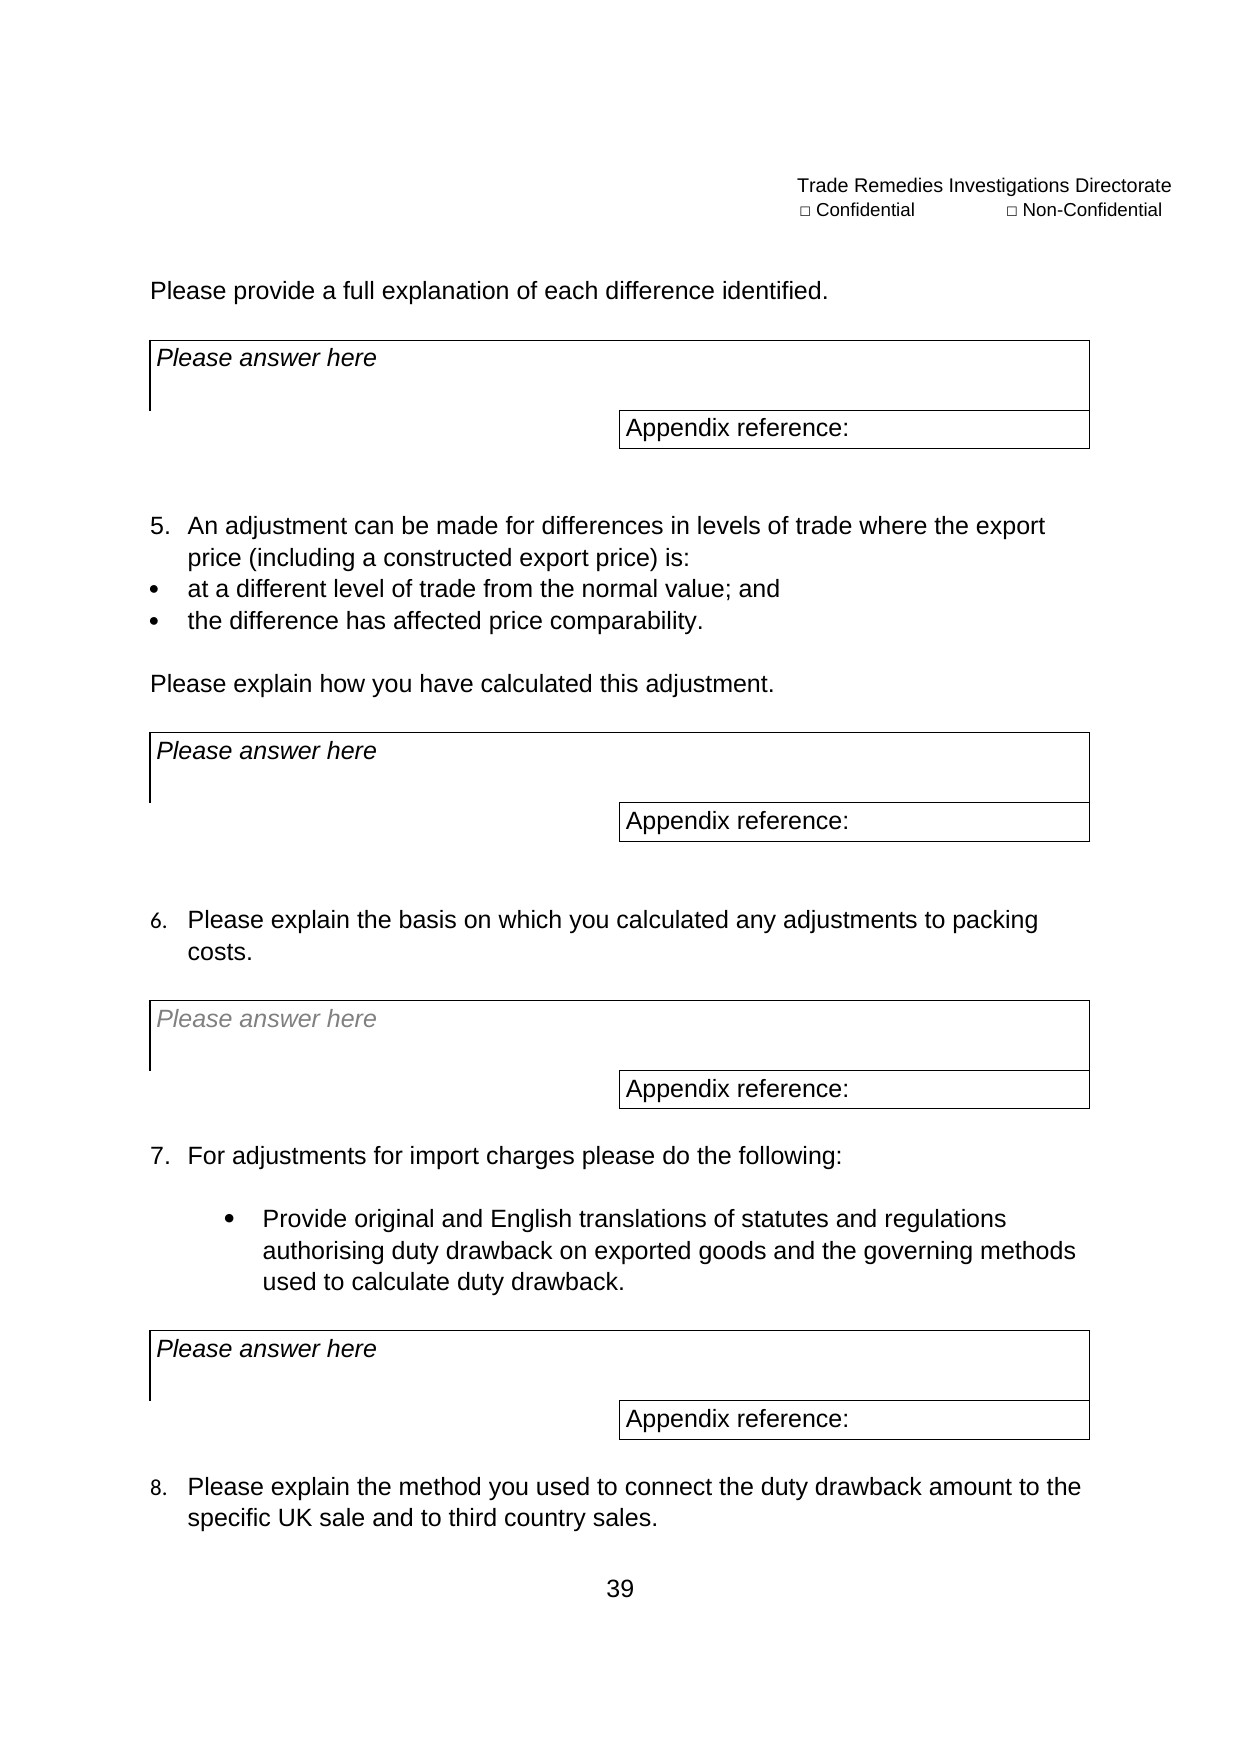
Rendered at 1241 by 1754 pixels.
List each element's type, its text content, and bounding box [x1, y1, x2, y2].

list For adjustments for import charges please do the following: [150, 1141, 1090, 1170]
table_header Please answer here [151, 733, 1089, 802]
table_header Please answer here [151, 1331, 1089, 1400]
list Provide original and English translations of statutes and regulations authorising duty drawback on exported goods and the governing methods used to calculate duty drawback. [225, 1204, 1090, 1296]
list Please explain the basis on which you calculated any adjustments to packing costs. [150, 905, 1090, 966]
table_cell [150, 1401, 619, 1439]
table_header Please answer here [151, 341, 1089, 409]
table_cell Appendix reference: [620, 1071, 1089, 1108]
table_cell [150, 1071, 619, 1108]
list at a different level of trade from the normal value; and [150, 574, 1090, 603]
table_cell Appendix reference: [620, 1401, 1089, 1439]
table_cell [150, 411, 619, 448]
list the difference has affected price comparability. [150, 606, 1090, 635]
table_cell [150, 803, 619, 841]
table_header Please answer here [151, 1001, 1089, 1070]
list An adjustment can be made for differences in levels of trade where the export price (including a constructed export price) is: [150, 511, 1090, 572]
text Please explain how you have calculated this adjustment. [150, 669, 1090, 698]
table_cell Appendix reference: [620, 411, 1089, 448]
text Please provide a full explanation of each difference identified. [150, 276, 1090, 305]
table_cell Appendix reference: [620, 803, 1089, 841]
list Please explain the method you used to connect the duty drawback amount to the specific UK sale and to third country sales. [150, 1471, 1090, 1532]
